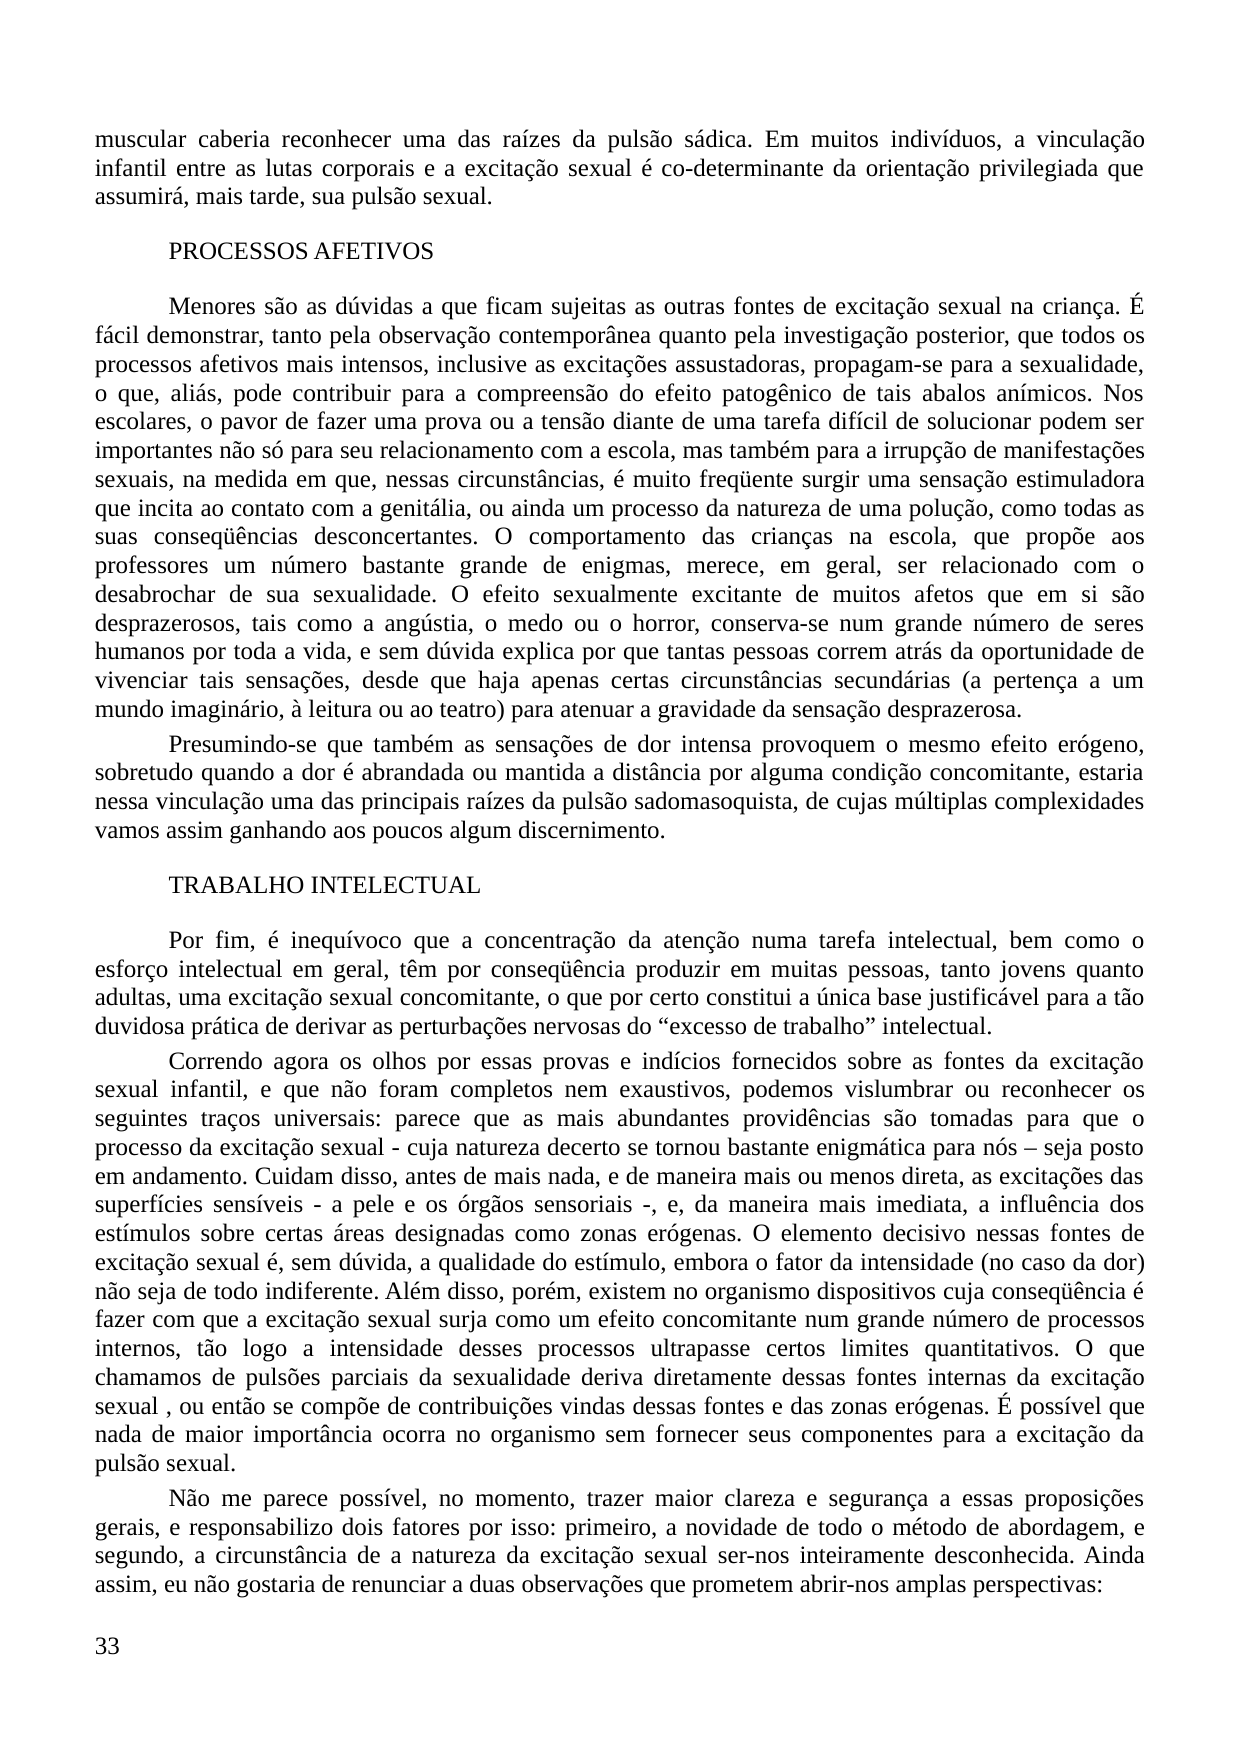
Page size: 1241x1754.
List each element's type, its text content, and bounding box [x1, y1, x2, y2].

text PROCESSOS AFETIVOS [94, 236, 1146, 265]
text Presumindo-se que também as sensações de dor intensa provoquem o mesmo efeito erógeno, sobretudo quando a dor é abrandada ou mantida a distância por alguma condição concomitante, estaria nessa vinculação uma das principais raízes da pulsão sadomasoquista, de cujas múltiplas complexidades vamos assim ganhando aos poucos algum discernimento. [94, 729, 1146, 844]
text Menores são as dúvidas a que ficam sujeitas as outras fontes de excitação sexual na criança. É fácil demonstrar, tanto pela observação contemporânea quanto pela investigação posterior, que todos os processos afetivos mais intensos, inclusive as excitações assustadoras, propagam-se para a sexualidade, o que, aliás, pode contribuir para a compreensão do efeito patogênico de tais abalos anímicos. Nos escolares, o pavor de fazer uma prova ou a tensão diante de uma tarefa difícil de solucionar podem ser importantes não só para seu relacionamento com a escola, mas também para a irrupção de manifestações sexuais, na medida em que, nessas circunstâncias, é muito freqüente surgir uma sensação estimuladora que incita ao contato com a genitália, ou ainda um processo da natureza de uma polução, como todas as suas conseqüências desconcertantes. O comportamento das crianças na escola, que propõe aos professores um número bastante grande de enigmas, merece, em geral, ser relacionado com o desabrochar de sua sexualidade. O efeito sexualmente excitante de muitos afetos que em si são desprazerosos, tais como a angústia, o medo ou o horror, conserva-se num grande número de seres humanos por toda a vida, e sem dúvida explica por que tantas pessoas correm atrás da oportunidade de vivenciar tais sensações, desde que haja apenas certas circunstâncias secundárias (a pertença a um mundo imaginário, à leitura ou ao teatro) para atenuar a gravidade da sensação desprazerosa. [94, 291, 1146, 723]
text TRABALHO INTELECTUAL [94, 870, 1146, 899]
text Por fim, é inequívoco que a concentração da atenção numa tarefa intelectual, bem como o esforço intelectual em geral, têm por conseqüência produzir em muitas pessoas, tanto jovens quanto adultas, uma excitação sexual concomitante, o que por certo constitui a única base justificável para a tão duvidosa prática de derivar as perturbações nervosas do “excesso de trabalho” intelectual. [94, 925, 1146, 1040]
text Correndo agora os olhos por essas provas e indícios fornecidos sobre as fontes da excitação sexual infantil, e que não foram completos nem exaustivos, podemos vislumbrar ou reconhecer os seguintes traços universais: parece que as mais abundantes providências são tomadas para que o processo da excitação sexual - cuja natureza decerto se tornou bastante enigmática para nós – seja posto em andamento. Cuidam disso, antes de mais nada, e de maneira mais ou menos direta, as excitações das superfícies sensíveis - a pele e os órgãos sensoriais -, e, da maneira mais imediata, a influência dos estímulos sobre certas áreas designadas como zonas erógenas. O elemento decisivo nessas fontes de excitação sexual é, sem dúvida, a qualidade do estímulo, embora o fator da intensidade (no caso da dor) não seja de todo indiferente. Além disso, porém, existem no organismo dispositivos cuja conseqüência é fazer com que a excitação sexual surja como um efeito concomitante num grande número de processos internos, tão logo a intensidade desses processos ultrapasse certos limites quantitativos. O que chamamos de pulsões parciais da sexualidade deriva diretamente dessas fontes internas da excitação sexual , ou então se compõe de contribuições vindas dessas fontes e das zonas erógenas. É possível que nada de maior importância ocorra no organismo sem fornecer seus componentes para a excitação da pulsão sexual. [94, 1046, 1146, 1477]
text muscular caberia reconhecer uma das raízes da pulsão sádica. Em muitos indivíduos, a vinculação infantil entre as lutas corporais e a excitação sexual é co-determinante da orientação privilegiada que assumirá, mais tarde, sua pulsão sexual. [94, 124, 1146, 210]
text Não me parece possível, no momento, trazer maior clareza e segurança a essas proposições gerais, e responsabilizo dois fatores por isso: primeiro, a novidade de todo o método de abordagem, e segundo, a circunstância de a natureza da excitação sexual ser-nos inteiramente desconhecida. Ainda assim, eu não gostaria de renunciar a duas observações que prometem abrir-nos amplas perspectivas: [94, 1483, 1146, 1598]
